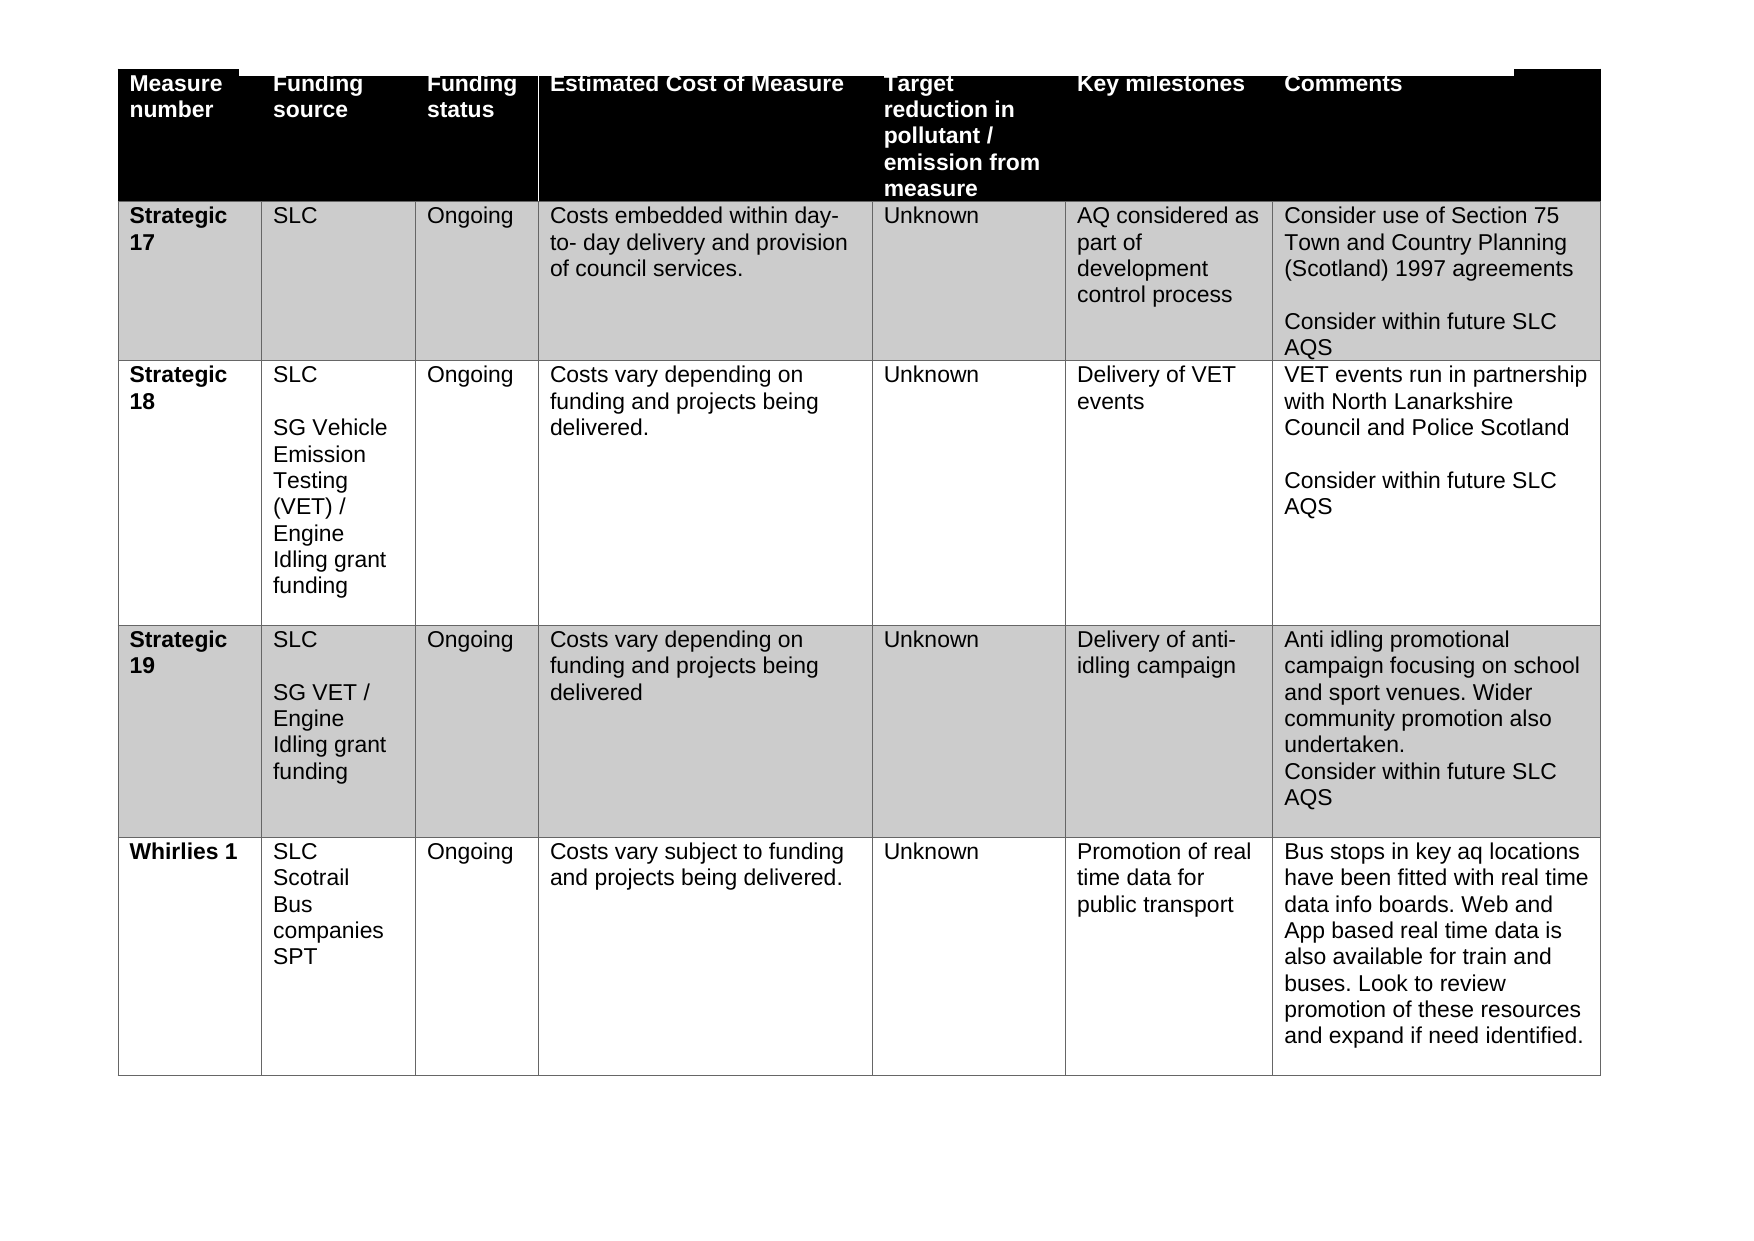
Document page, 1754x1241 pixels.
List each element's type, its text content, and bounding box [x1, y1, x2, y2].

table_cell SLC [262, 202, 415, 360]
table_header Funding status [416, 76, 538, 201]
table_cell Costs vary subject to funding and projects being delivered. [539, 838, 872, 1075]
table_cell SLC SG VET / Engine Idling grant funding [262, 626, 415, 837]
table_cell VET events run in partnership with North Lanarkshire Council and Police Scotland Consider within future SLC AQS [1273, 361, 1600, 625]
table_header Estimated Cost of Measure [539, 76, 872, 201]
table_cell Unknown [873, 202, 1065, 360]
table_cell AQ considered as part of development control process [1066, 202, 1272, 360]
table_cell Anti idling promotional campaign focusing on school and sport venues. Wider community promotion also undertaken. Consider within future SLC AQS [1273, 626, 1600, 837]
table_cell Delivery of anti-idling campaign [1066, 626, 1272, 837]
table_cell SLC Scotrail Bus companies SPT [262, 838, 415, 1075]
table_cell Unknown [873, 626, 1065, 837]
table_cell Costs vary depending on funding and projects being delivered [539, 626, 872, 837]
table_cell Unknown [873, 838, 1065, 1075]
table_cell Ongoing [416, 361, 538, 625]
table_cell Strategic 18 [119, 361, 261, 625]
table_cell SLC SG Vehicle Emission Testing (VET) / Engine Idling grant funding [262, 361, 415, 625]
table_cell Consider use of Section 75 Town and Country Planning (Scotland) 1997 agreements Consider within future SLC AQS [1273, 202, 1600, 360]
table_header Comments [1273, 70, 1600, 201]
table_cell Ongoing [416, 202, 538, 360]
table_header Funding source [262, 76, 416, 201]
table_cell Strategic 19 [119, 626, 261, 837]
table_cell Strategic 17 [119, 202, 261, 360]
table_header Measure number [119, 70, 262, 201]
table_cell Ongoing [416, 838, 538, 1075]
table_cell Promotion of real time data for public transport [1066, 838, 1272, 1075]
table_cell Costs vary depending on funding and projects being delivered. [539, 361, 872, 625]
table_cell Ongoing [416, 626, 538, 837]
table_header Target reduction in pollutant / emission from measure [872, 76, 1066, 201]
table_cell Delivery of VET events [1066, 361, 1272, 625]
table_cell Whirlies 1 [119, 838, 261, 1075]
table_cell Bus stops in key aq locations have been fitted with real time data info boards. Web and App based real time data is also available for train and buses. Look to review promotion of these resources and expand if need identified. [1273, 838, 1600, 1075]
table_header Key milestones [1066, 76, 1273, 201]
table_cell Costs embedded within day-to- day delivery and provision of council services. [539, 202, 872, 360]
table_cell Unknown [873, 361, 1065, 625]
